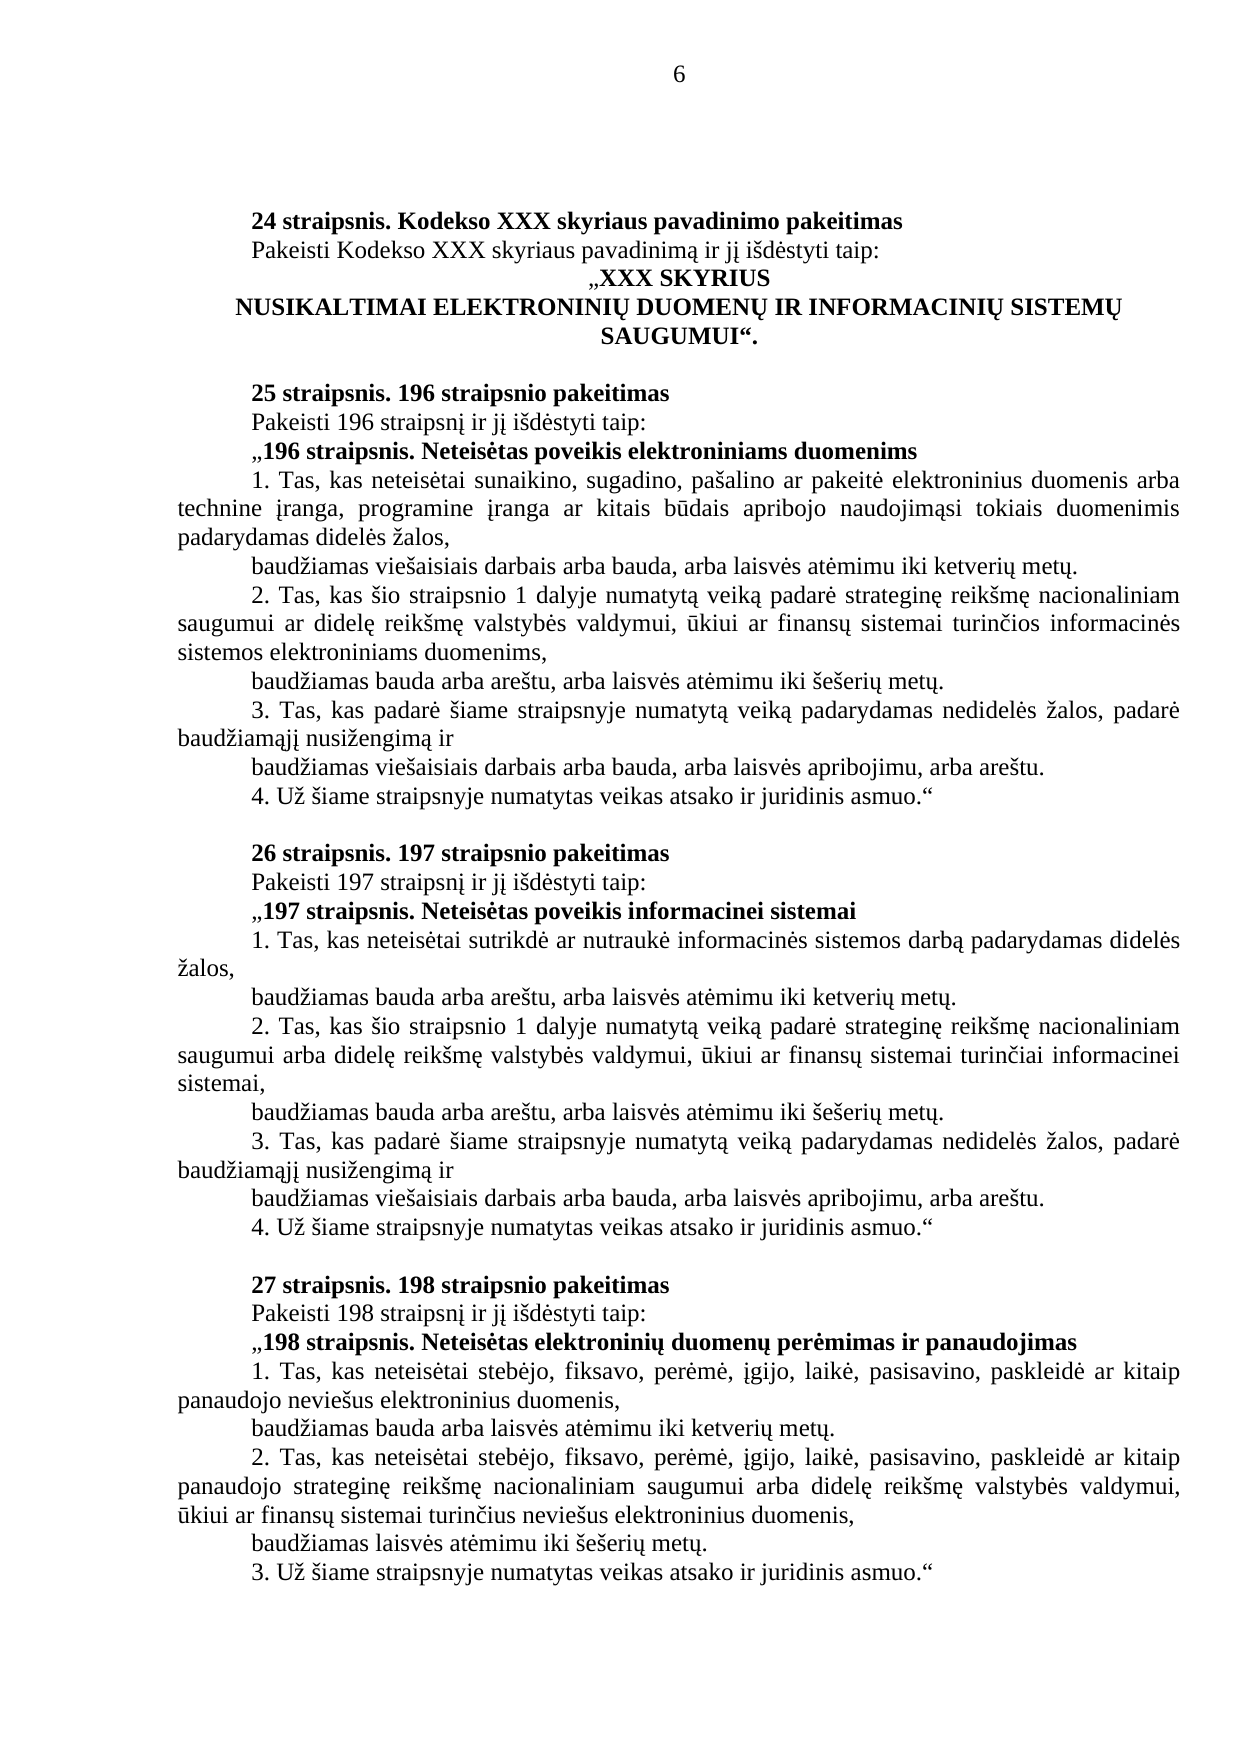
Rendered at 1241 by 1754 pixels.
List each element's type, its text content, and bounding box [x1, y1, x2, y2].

text baudžiamas bauda arba areštu, arba laisvės atėmimu iki ketverių metų. [177, 982, 1181, 1011]
text Pakeisti 196 straipsnį ir jį išdėstyti taip: [177, 407, 1181, 436]
text 3. Už šiame straipsnyje numatytas veikas atsako ir juridinis asmuo.“ [177, 1557, 1181, 1586]
text 26 straipsnis. 197 straipsnio pakeitimas [177, 838, 1181, 867]
text 1. Tas, kas neteisėtai sutrikdė ar nutraukė informacinės sistemos darbą padarydamas didelės žalos, [177, 925, 1181, 982]
text 1. Tas, kas neteisėtai sunaikino, sugadino, pašalino ar pakeitė elektroninius duomenis arba technine įranga, programine įranga ar kitais būdais apribojo naudojimąsi tokiais duomenimis padarydamas didelės žalos, [177, 465, 1181, 551]
text baudžiamas bauda arba areštu, arba laisvės atėmimu iki šešerių metų. [177, 666, 1181, 695]
text 4. Už šiame straipsnyje numatytas veikas atsako ir juridinis asmuo.“ [177, 781, 1181, 810]
text 2. Tas, kas neteisėtai stebėjo, fiksavo, perėmė, įgijo, laikė, pasisavino, paskleidė ar kitaip panaudojo strateginę reikšmę nacionaliniam saugumui arba didelę reikšmę valstybės valdymui, ūkiui ar finansų sistemai turinčius neviešus elektroninius duomenis, [177, 1442, 1181, 1528]
text „196 straipsnis. Neteisėtas poveikis elektroniniams duomenims [177, 436, 1181, 465]
text 1. Tas, kas neteisėtai stebėjo, fiksavo, perėmė, įgijo, laikė, pasisavino, paskleidė ar kitaip panaudojo neviešus elektroninius duomenis, [177, 1356, 1181, 1413]
text baudžiamas viešaisiais darbais arba bauda, arba laisvės apribojimu, arba areštu. [177, 752, 1181, 781]
text „198 straipsnis. Neteisėtas elektroninių duomenų perėmimas ir panaudojimas [177, 1327, 1181, 1356]
text baudžiamas bauda arba laisvės atėmimu iki ketverių metų. [177, 1413, 1181, 1442]
text baudžiamas viešaisiais darbais arba bauda, arba laisvės apribojimu, arba areštu. [177, 1183, 1181, 1212]
text baudžiamas viešaisiais darbais arba bauda, arba laisvės atėmimu iki ketverių metų. [177, 551, 1181, 580]
text „197 straipsnis. Neteisėtas poveikis informacinei sistemai [177, 896, 1181, 925]
text baudžiamas laisvės atėmimu iki šešerių metų. [177, 1528, 1181, 1557]
text 25 straipsnis. 196 straipsnio pakeitimas [177, 378, 1181, 407]
text 3. Tas, kas padarė šiame straipsnyje numatytą veiką padarydamas nedidelės žalos, padarė baudžiamąjį nusižengimą ir [177, 695, 1181, 752]
text NUSIKALTIMAI ELEKTRONINIŲ DUOMENŲ IR INFORMACINIŲ SISTEMŲ SAUGUMUI“. [177, 292, 1181, 350]
text 3. Tas, kas padarė šiame straipsnyje numatytą veiką padarydamas nedidelės žalos, padarė baudžiamąjį nusižengimą ir [177, 1126, 1181, 1183]
text baudžiamas bauda arba areštu, arba laisvės atėmimu iki šešerių metų. [177, 1097, 1181, 1126]
text 24 straipsnis. Kodekso XXX skyriaus pavadinimo pakeitimas [177, 206, 1181, 235]
text Pakeisti 198 straipsnį ir jį išdėstyti taip: [177, 1298, 1181, 1327]
text 27 straipsnis. 198 straipsnio pakeitimas [177, 1270, 1181, 1298]
text Pakeisti 197 straipsnį ir jį išdėstyti taip: [177, 867, 1181, 896]
text 2. Tas, kas šio straipsnio 1 dalyje numatytą veiką padarė strateginę reikšmę nacionaliniam saugumui arba didelę reikšmę valstybės valdymui, ūkiui ar finansų sistemai turinčiai informacinei sistemai, [177, 1011, 1181, 1097]
text 4. Už šiame straipsnyje numatytas veikas atsako ir juridinis asmuo.“ [177, 1212, 1181, 1241]
text „XXX SKYRIUS [177, 263, 1181, 292]
text 2. Tas, kas šio straipsnio 1 dalyje numatytą veiką padarė strateginę reikšmę nacionaliniam saugumui ar didelę reikšmę valstybės valdymui, ūkiui ar finansų sistemai turinčios informacinės sistemos elektroniniams duomenims, [177, 580, 1181, 666]
text Pakeisti Kodekso XXX skyriaus pavadinimą ir jį išdėstyti taip: [177, 235, 1181, 263]
